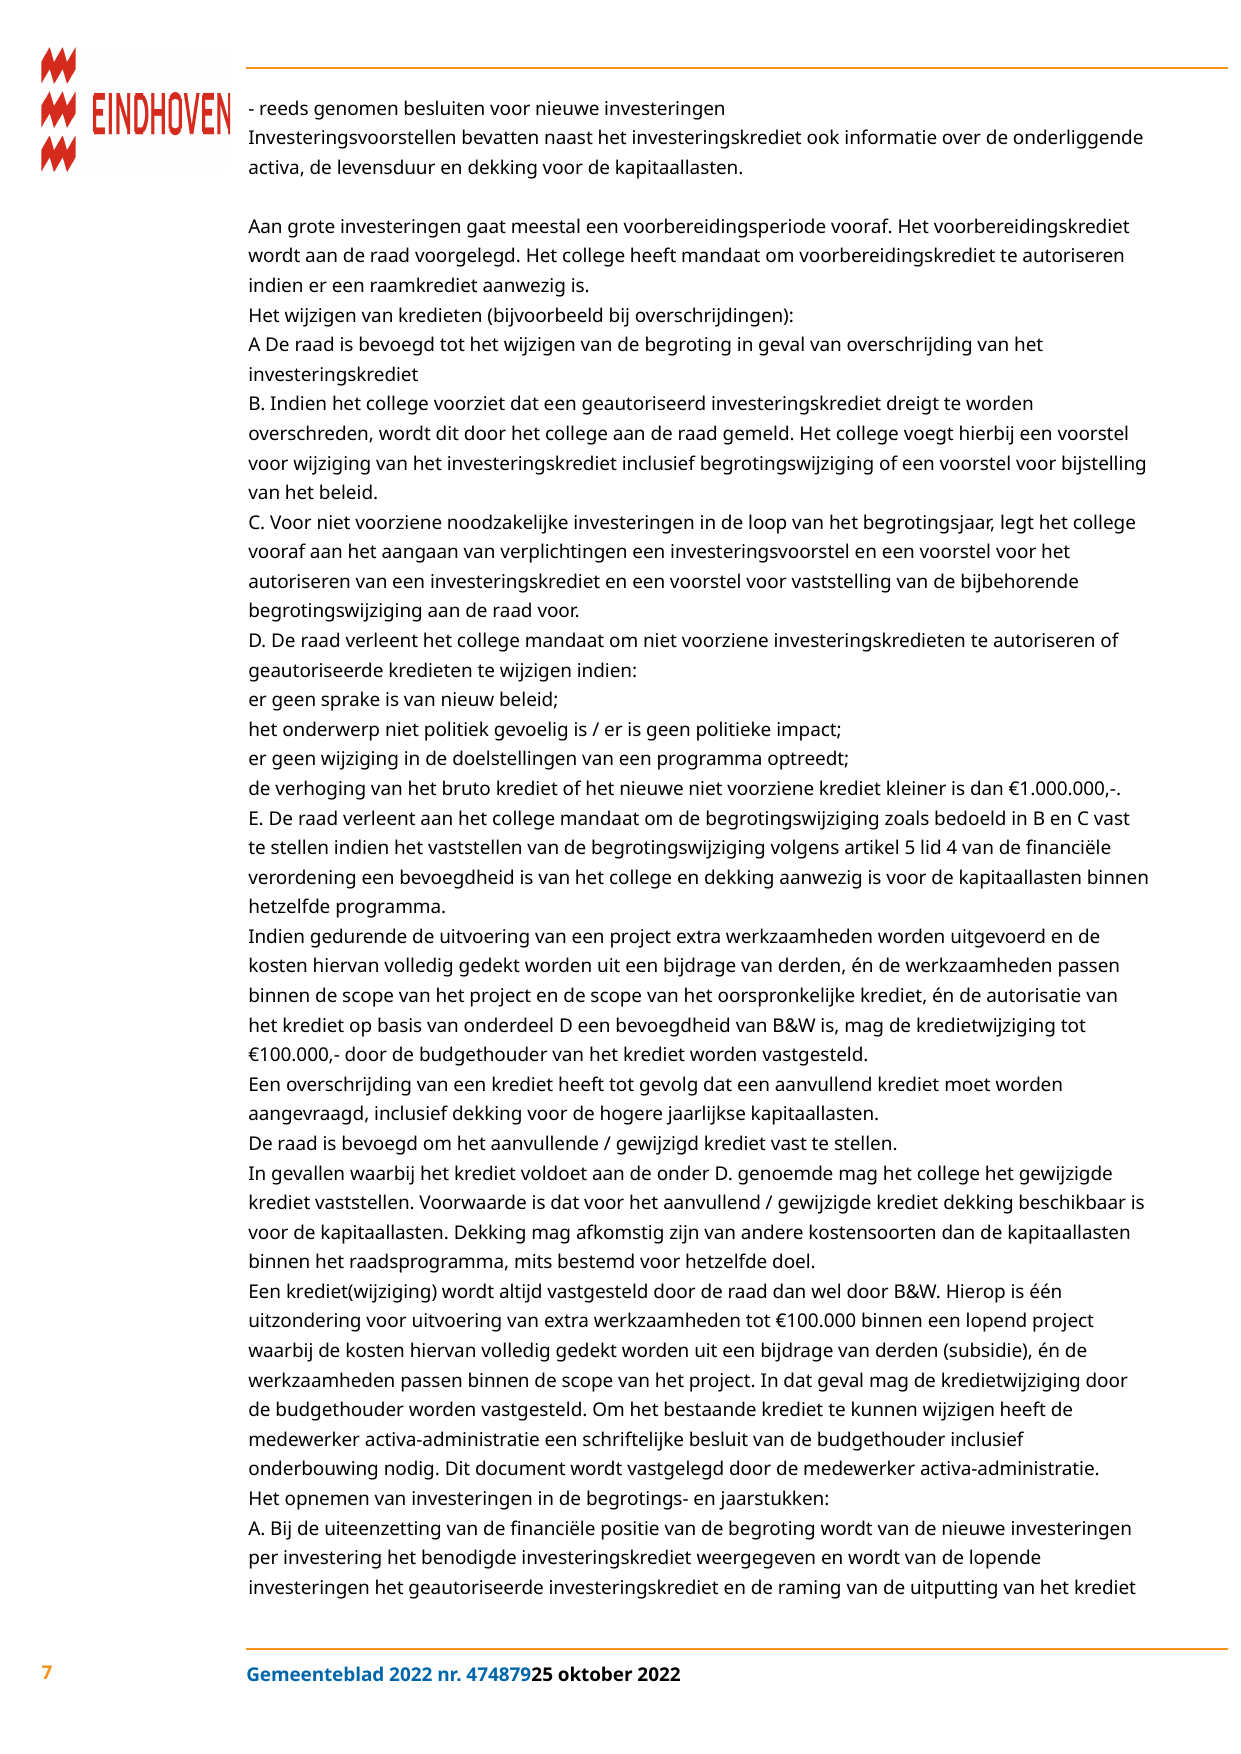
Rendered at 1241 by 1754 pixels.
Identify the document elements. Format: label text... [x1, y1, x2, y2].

text A. Bij de uiteenzetting van de financiële positie van de begroting wordt van de nieuwe investeringen per investering het benodigde investeringskrediet weergegeven en wordt van de lopende investeringen het geautoriseerde investeringskrediet en de raming van de uitputting van het krediet [248, 1515, 1152, 1600]
text - reeds genomen besluiten voor nieuwe investeringen [248, 95, 1152, 121]
text Indien gedurende de uitvoering van een project extra werkzaamheden worden uitgevoerd en de kosten hiervan volledig gedekt worden uit een bijdrage van derden, én de werkzaamheden passen binnen de scope van het project en de scope van het oorspronkelijke krediet, én de autorisatie van het krediet op basis van onderdeel D een bevoegdheid van B&W is, mag de kredietwijziging tot €100.000,- door de budgethouder van het krediet worden vastgesteld. [248, 923, 1152, 1067]
text het onderwerp niet politiek gevoelig is / er is geen politieke impact; [248, 716, 1152, 742]
text E. De raad verleent aan het college mandaat om de begrotingswijziging zoals bedoeld in B en C vast te stellen indien het vaststellen van de begrotingswijziging volgens artikel 5 lid 4 van de financiële verordening een bevoegdheid is van het college en dekking aanwezig is voor de kapitaallasten binnen hetzelfde programma. [248, 805, 1152, 919]
text er geen sprake is van nieuw beleid; [248, 686, 1152, 712]
text C. Voor niet voorziene noodzakelijke investeringen in de loop van het begrotingsjaar, legt het college vooraf aan het aangaan van verplichtingen een investeringsvoorstel en een voorstel voor het autoriseren van een investeringskrediet en een voorstel voor vaststelling van de bijbehorende begrotingswijziging aan de raad voor. [248, 509, 1152, 623]
text Een krediet(wijziging) wordt altijd vastgesteld door de raad dan wel door B&W. Hierop is één uitzondering voor uitvoering van extra werkzaamheden tot €100.000 binnen een lopend project waarbij de kosten hiervan volledig gedekt worden uit een bijdrage van derden (subsidie), én de werkzaamheden passen binnen de scope van het project. In dat geval mag de kredietwijziging door de budgethouder worden vastgesteld. Om het bestaande krediet te kunnen wijzigen heeft de medewerker activa-administratie een schriftelijke besluit van de budgethouder inclusief onderbouwing nodig. Dit document wordt vastgelegd door de medewerker activa-administratie. [248, 1278, 1152, 1481]
text B. Indien het college voorziet dat een geautoriseerd investeringskrediet dreigt te worden overschreden, wordt dit door het college aan de raad gemeld. Het college voegt hierbij een voorstel voor wijziging van het investeringskrediet inclusief begrotingswijziging of een voorstel voor bijstelling van het beleid. [248, 391, 1152, 505]
text Een overschrijding van een krediet heeft tot gevolg dat een aanvullend krediet moet worden aangevraagd, inclusief dekking voor de hogere jaarlijkse kapitaallasten. [248, 1071, 1152, 1126]
text Het wijzigen van kredieten (bijvoorbeeld bij overschrijdingen): [248, 302, 1152, 328]
text Aan grote investeringen gaat meestal een voorbereidingsperiode vooraf. Het voorbereidingskrediet wordt aan de raad voorgelegd. Het college heeft mandaat om voorbereidingskrediet te autoriseren indien er een raamkrediet aanwezig is. [248, 213, 1152, 298]
text de verhoging van het bruto krediet of het nieuwe niet voorziene krediet kleiner is dan €1.000.000,-. [248, 775, 1152, 801]
text In gevallen waarbij het krediet voldoet aan de onder D. genoemde mag het college het gewijzigde krediet vaststellen. Voorwaarde is dat voor het aanvullend / gewijzigde krediet dekking beschikbaar is voor de kapitaallasten. Dekking mag afkomstig zijn van andere kostensoorten dan de kapitaallasten binnen het raadsprogramma, mits bestemd voor hetzelfde doel. [248, 1160, 1152, 1274]
text D. De raad verleent het college mandaat om niet voorziene investeringskredieten te autoriseren of geautoriseerde kredieten te wijzigen indien: [248, 627, 1152, 683]
text De raad is bevoegd om het aanvullende / gewijzigd krediet vast te stellen. [248, 1130, 1152, 1156]
picture [41, 47, 231, 172]
text Investeringsvoorstellen bevatten naast het investeringskrediet ook informatie over de onderliggende activa, de levensduur en dekking voor de kapitaallasten. [248, 124, 1152, 180]
text Het opnemen van investeringen in de begrotings- en jaarstukken: [248, 1485, 1152, 1511]
text A De raad is bevoegd tot het wijzigen van de begroting in geval van overschrijding van het investeringskrediet [248, 331, 1152, 387]
text er geen wijziging in de doelstellingen van een programma optreedt; [248, 746, 1152, 771]
